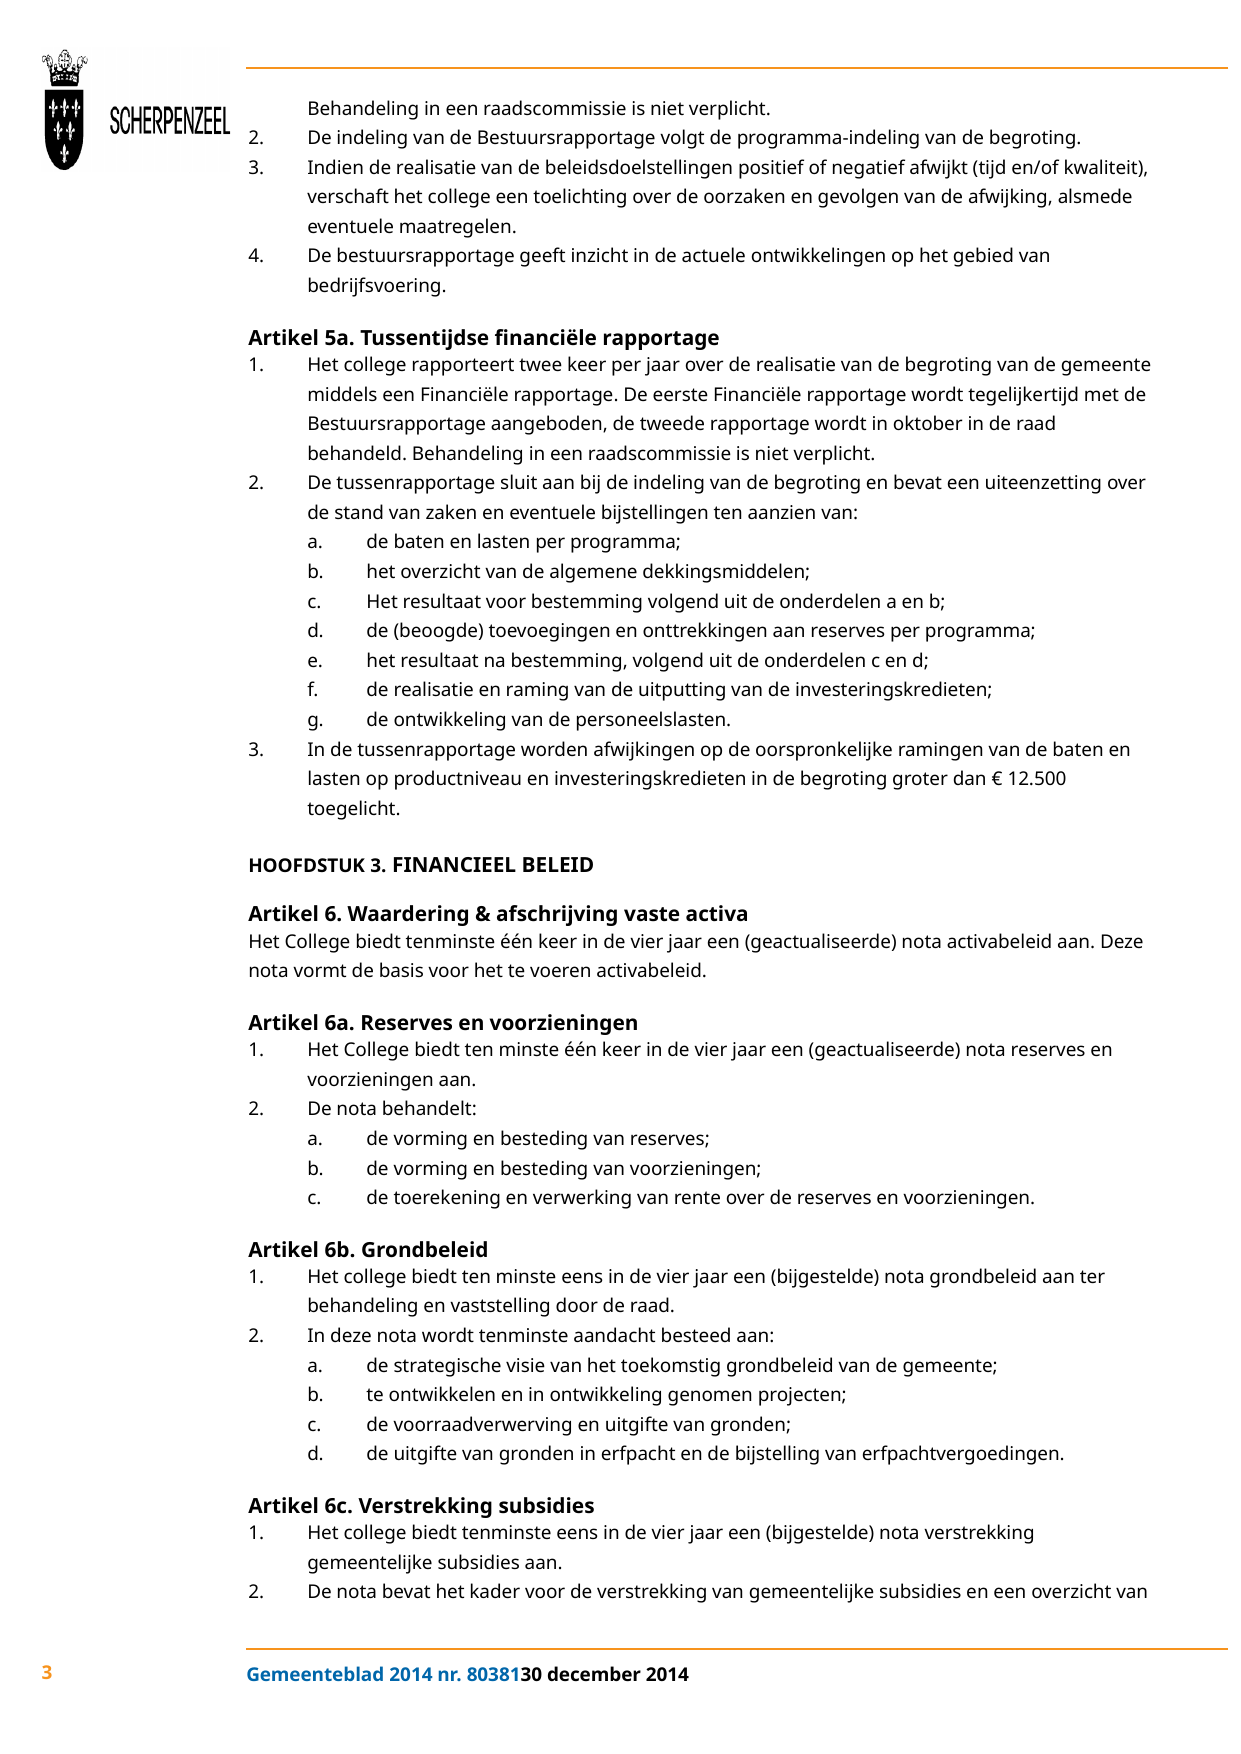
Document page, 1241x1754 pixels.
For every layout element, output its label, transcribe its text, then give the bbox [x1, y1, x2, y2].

list de vorming en besteding van voorzieningen; [307, 1155, 1152, 1180]
list Het College biedt ten minste één keer in de vier jaar een (geactualiseerde) nota reserves en voorzieningen aan. [248, 1036, 1152, 1092]
picture [41, 47, 231, 172]
list de toerekening en verwerking van rente over de reserves en voorzieningen. [307, 1184, 1152, 1210]
list de (beoogde) toevoegingen en onttrekkingen aan reserves per programma; [307, 617, 1152, 643]
text Artikel 6. Waardering & afschrijving vaste activa [248, 899, 1152, 928]
list Indien de realisatie van de beleidsdoelstellingen positief of negatief afwijkt (tijd en/of kwaliteit), verschaft het college een toelichting over de oorzaken en gevolgen van de afwijking, alsmede eventuele maatregelen. [248, 154, 1152, 239]
list Het college biedt tenminste eens in de vier jaar een (bijgestelde) nota verstrekking gemeentelijke subsidies aan. [248, 1519, 1152, 1575]
list De tussenrapportage sluit aan bij de indeling van de begroting en bevat een uiteenzetting over de stand van zaken en eventuele bijstellingen ten aanzien van: [248, 469, 1152, 525]
list Behandeling in een raadscommissie is niet verplicht. [248, 95, 1152, 121]
text Artikel 5a. Tussentijdse financiële rapportage [248, 323, 1152, 351]
list te ontwikkelen en in ontwikkeling genomen projecten; [307, 1381, 1152, 1407]
list het overzicht van de algemene dekkingsmiddelen; [307, 558, 1152, 584]
text HOOFDSTUK 3. FINANCIEEL BELEID [248, 850, 1152, 879]
list In de tussenrapportage worden afwijkingen op de oorspronkelijke ramingen van de baten en lasten op productniveau en investeringskredieten in de begroting groter dan € 12.500 toegelicht. [248, 736, 1152, 821]
list De indeling van de Bestuursrapportage volgt de programma-indeling van de begroting. [248, 124, 1152, 150]
list de uitgifte van gronden in erfpacht en de bijstelling van erfpachtvergoedingen. [307, 1441, 1152, 1466]
list de baten en lasten per programma; [307, 529, 1152, 554]
text Het College biedt tenminste één keer in de vier jaar een (geactualiseerde) nota activabeleid aan. Deze nota vormt de basis voor het te voeren activabeleid. [248, 928, 1152, 983]
list Het college rapporteert twee keer per jaar over de realisatie van de begroting van de gemeente middels een Financiële rapportage. De eerste Financiële rapportage wordt tegelijkertijd met de Bestuursrapportage aangeboden, de tweede rapportage wordt in oktober in de raad behandeld. Behandeling in een raadscommissie is niet verplicht. [248, 351, 1152, 466]
list de vorming en besteding van reserves; [307, 1125, 1152, 1151]
list De nota bevat het kader voor de verstrekking van gemeentelijke subsidies en een overzicht van [248, 1579, 1152, 1604]
list de ontwikkeling van de personeelslasten. [307, 706, 1152, 732]
text Artikel 6a. Reserves en voorzieningen [248, 1008, 1152, 1036]
text Artikel 6c. Verstrekking subsidies [248, 1491, 1152, 1519]
list Het resultaat voor bestemming volgend uit de onderdelen a en b; [307, 588, 1152, 613]
list De bestuursrapportage geeft inzicht in de actuele ontwikkelingen op het gebied van bedrijfsvoering. [248, 243, 1152, 298]
list het resultaat na bestemming, volgend uit de onderdelen c en d; [307, 647, 1152, 673]
list de realisatie en raming van de uitputting van de investeringskredieten; [307, 677, 1152, 702]
list In deze nota wordt tenminste aandacht besteed aan: [248, 1322, 1152, 1348]
list Het college biedt ten minste eens in de vier jaar een (bijgestelde) nota grondbeleid aan ter behandeling en vaststelling door de raad. [248, 1263, 1152, 1318]
list de strategische visie van het toekomstig grondbeleid van de gemeente; [307, 1352, 1152, 1378]
text Artikel 6b. Grondbeleid [248, 1235, 1152, 1263]
list De nota behandelt: [248, 1096, 1152, 1121]
list de voorraadverwerving en uitgifte van gronden; [307, 1411, 1152, 1437]
